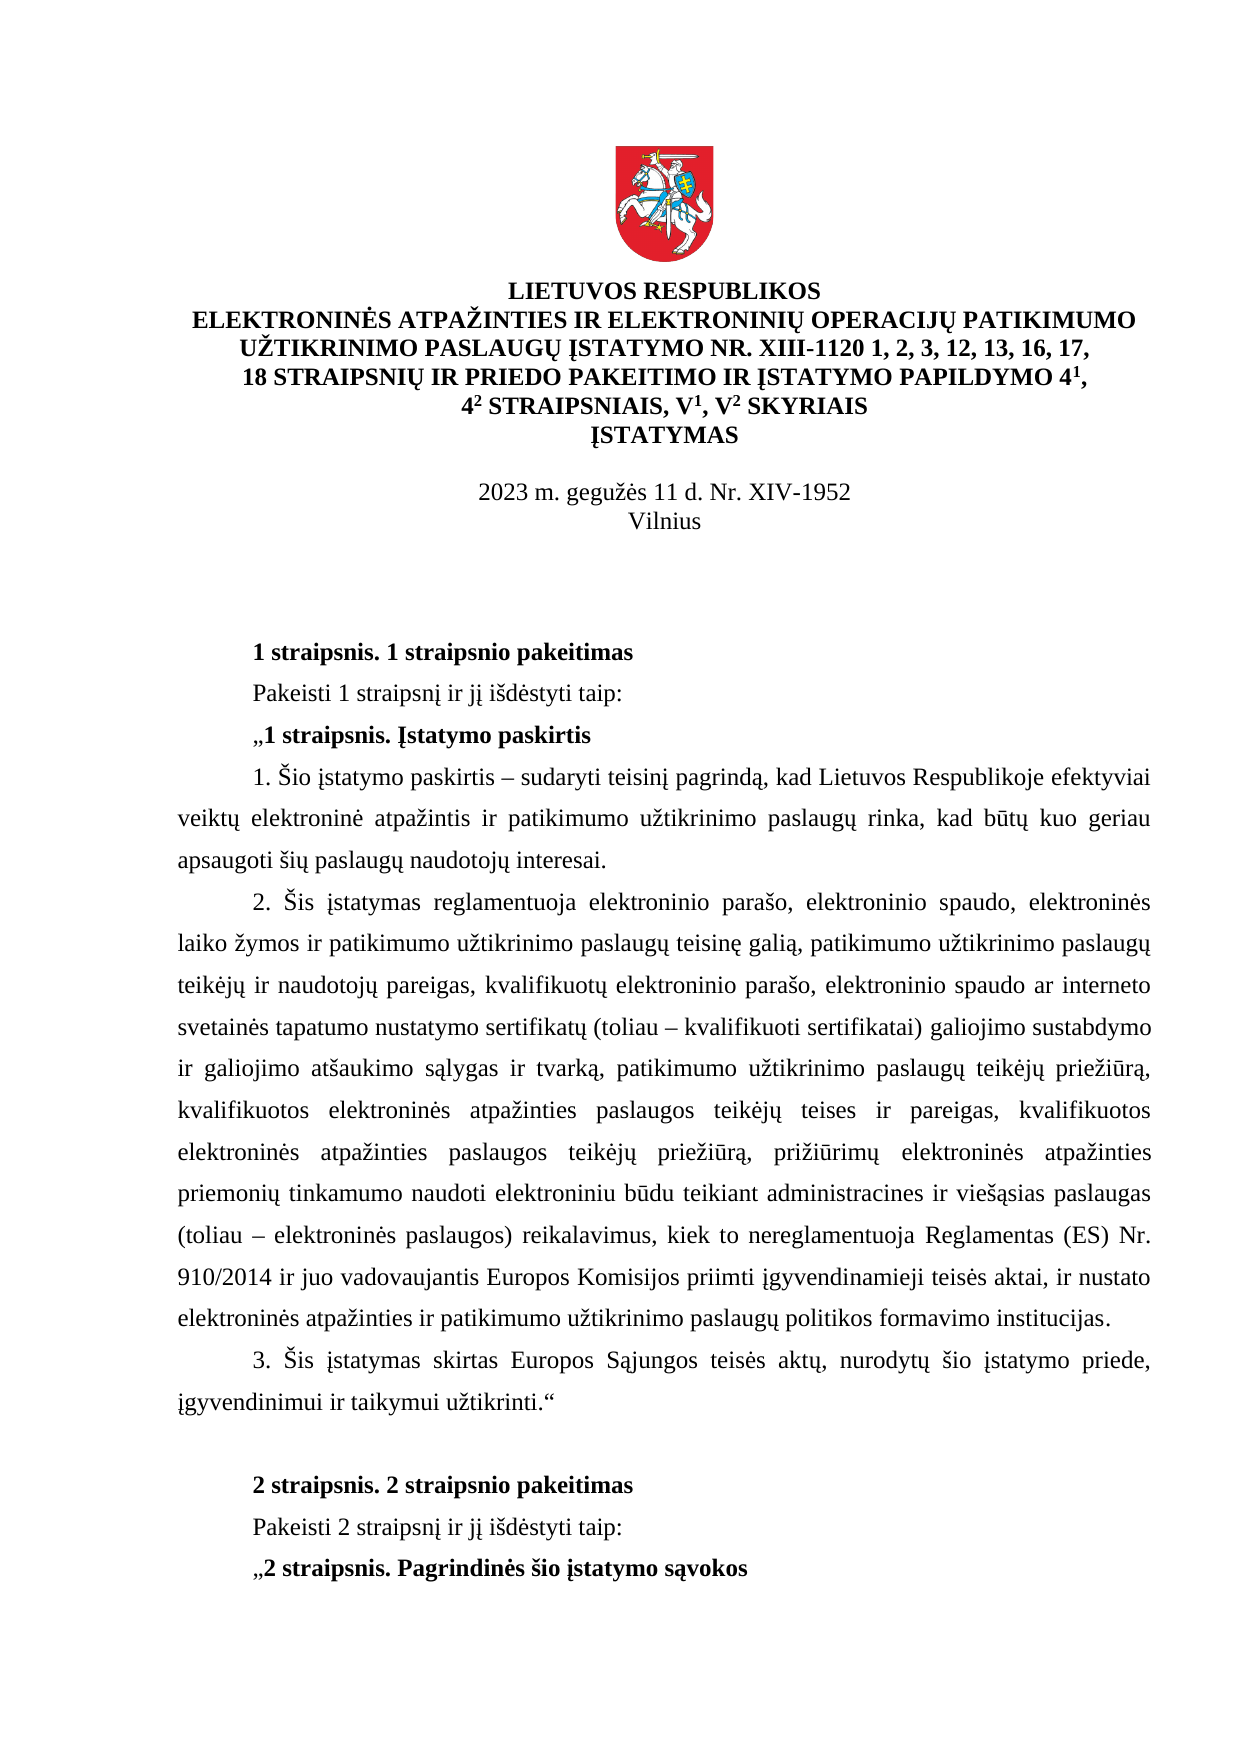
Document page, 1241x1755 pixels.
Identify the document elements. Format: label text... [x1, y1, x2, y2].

text ELEKTRONINĖS ATPAŽINTIES IR ELEKTRONINIŲ OPERACIJŲ PATIKIMUMO UŽTIKRINIMO PASLAUGŲ ĮSTATYMO NR. XIII-1120 1, 2, 3, 12, 13, 16, 17, 18 STRAIPSNIŲ IR PRIEDO PAKEITIMO IR ĮSTATYMO PAPILDYMO 41, 42 STRAIPSNIAIS, V1, V2 SKYRIAIS [177, 305, 1152, 420]
text ĮSTATYMAS [177, 420, 1152, 448]
text Pakeisti 2 straipsnį ir jį išdėstyti taip: [177, 1499, 1152, 1541]
text 2 straipsnis. 2 straipsnio pakeitimas [177, 1457, 1152, 1499]
text Vilnius [177, 506, 1152, 535]
text LIETUVOS RESPUBLIKOS [177, 276, 1152, 305]
text Pakeisti 1 straipsnį ir jį išdėstyti taip: [177, 666, 1152, 707]
text 1. Šio įstatymo paskirtis – sudaryti teisinį pagrindą, kad Lietuvos Respublikoje efektyviai veiktų elektroninė atpažintis ir patikimumo užtikrinimo paslaugų rinka, kad būtų kuo geriau apsaugoti šių paslaugų naudotojų interesai. [177, 749, 1152, 874]
text 1 straipsnis. 1 straipsnio pakeitimas [177, 624, 1152, 666]
text 2. Šis įstatymas reglamentuoja elektroninio parašo, elektroninio spaudo, elektroninės laiko žymos ir patikimumo užtikrinimo paslaugų teisinę galią, patikimumo užtikrinimo paslaugų teikėjų ir naudotojų pareigas, kvalifikuotų elektroninio parašo, elektroninio spaudo ar interneto svetainės tapatumo nustatymo sertifikatų (toliau – kvalifikuoti sertifikatai) galiojimo sustabdymo ir galiojimo atšaukimo sąlygas ir tvarką, patikimumo užtikrinimo paslaugų teikėjų priežiūrą, kvalifikuotos elektroninės atpažinties paslaugos teikėjų teises ir pareigas, kvalifikuotos elektroninės atpažinties paslaugos teikėjų priežiūrą, prižiūrimų elektroninės atpažinties priemonių tinkamumo naudoti elektroniniu būdu teikiant administracines ir viešąsias paslaugas (toliau – elektroninės paslaugos) reikalavimus, kiek to nereglamentuoja Reglamentas (ES) Nr. 910/2014 ir juo vadovaujantis Europos Komisijos priimti įgyvendinamieji teisės aktai, ir nustato elektroninės atpažinties ir patikimumo užtikrinimo paslaugų politikos formavimo institucijas. [177, 874, 1152, 1332]
text „1 straipsnis. Įstatymo paskirtis [177, 707, 1152, 749]
text 2023 m. gegužės 11 d. Nr. XIV-1952 [177, 477, 1152, 506]
text „2 straipsnis. Pagrindinės šio įstatymo sąvokos [177, 1541, 1152, 1582]
text 3. Šis įstatymas skirtas Europos Sąjungos teisės aktų, nurodytų šio įstatymo priede, įgyvendinimui ir taikymui užtikrinti.“ [177, 1332, 1152, 1416]
